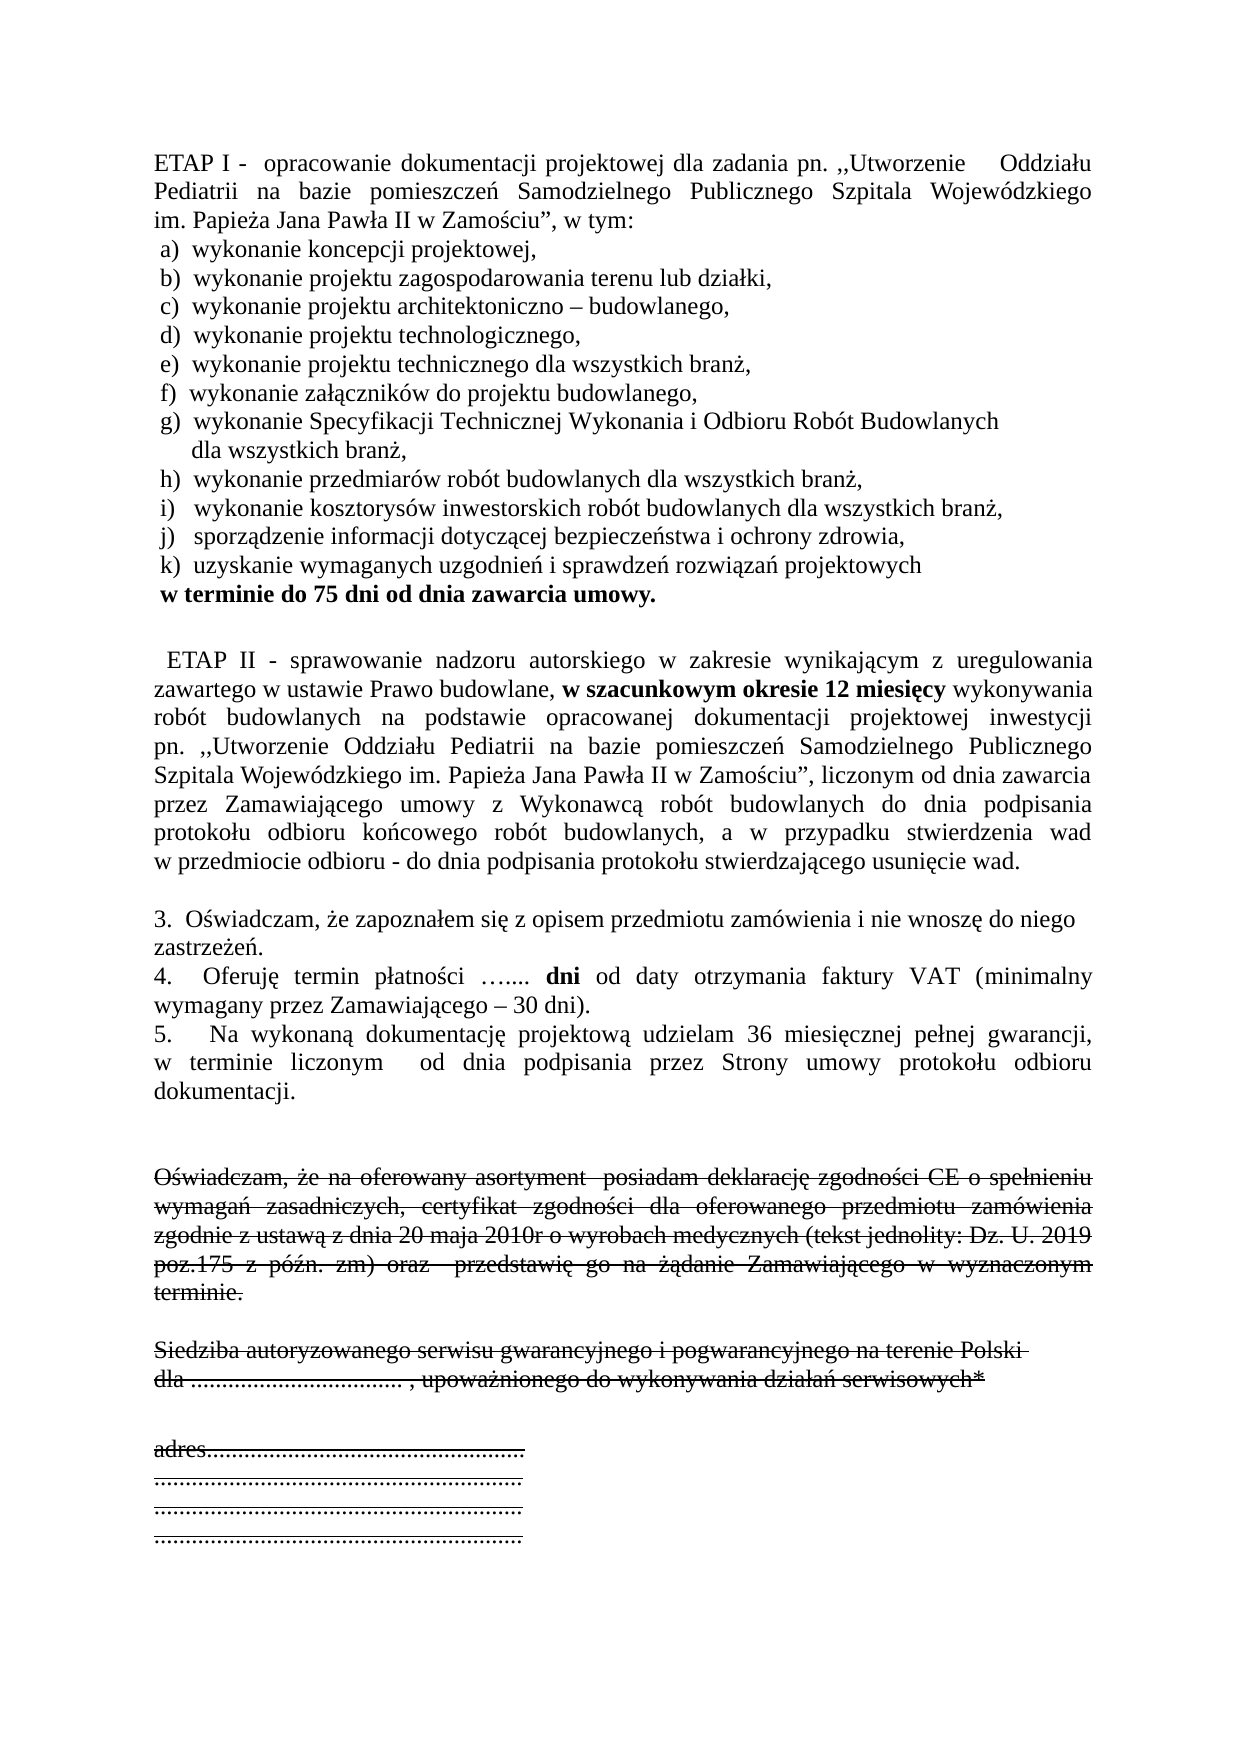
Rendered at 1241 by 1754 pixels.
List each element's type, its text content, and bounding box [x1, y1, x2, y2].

list ETAP II - sprawowanie nadzoru autorskiego w zakresie wynikającym z uregulowania zawartego w ustawie Prawo budowlane, w szacunkowym okresie 12 miesięcy wykonywania robót budowlanych na podstawie opracowanej dokumentacji projektowej inwestycji pn. ,,Utworzenie Oddziału Pediatrii na bazie pomieszczeń Samodzielnego Publicznego Szpitala Wojewódzkiego im. Papieża Jana Pawła II w Zamościu”, liczonym od dnia zawarcia przez Zamawiającego umowy z Wykonawcą robót budowlanych do dnia podpisania protokołu odbioru końcowego robót budowlanych, a w przypadku stwierdzenia wad w przedmiocie odbioru - do dnia podpisania protokołu stwierdzającego usunięcie wad. [153, 645, 1093, 875]
list d) wykonanie projektu technologicznego, [153, 320, 1093, 349]
text ........................................................... [153, 1462, 1093, 1491]
list ETAP I - opracowanie dokumentacji projektowej dla zadania pn. ,,Utworzenie Oddziału Pediatrii na bazie pomieszczeń Samodzielnego Publicznego Szpitala Wojewódzkiego im. Papieża Jana Pawła II w Zamościu”, w tym: [153, 148, 1093, 234]
list g) wykonanie Specyfikacji Technicznej Wykonania i Odbioru Robót Budowlanych [153, 406, 1093, 435]
list a) wykonanie koncepcji projektowej, [153, 234, 1093, 263]
list 4. Oferuję termin płatności ….... dni od daty otrzymania faktury VAT (minimalny wymagany przez Zamawiającego – 30 dni). [153, 961, 1093, 1019]
list k) uzyskanie wymaganych uzgodnień i sprawdzeń rozwiązań projektowych [153, 550, 1093, 579]
text ........................................................... [153, 1491, 1093, 1520]
list w terminie do 75 dni od dnia zawarcia umowy. [153, 579, 1093, 608]
text ........................................................... [153, 1520, 1093, 1549]
text Oświadczam, że na oferowany asortyment posiadam deklarację zgodności CE o spełnieniu wymagań zasadniczych, certyfikat zgodności dla oferowanego przedmiotu zamówienia zgodnie z ustawą z dnia 20 maja 2010r o wyrobach medycznych (tekst jednolity: Dz. U. 2019 poz.175 z późn. zm) oraz przedstawię go na żądanie Zamawiającego w wyznaczonym terminie. [153, 1162, 1093, 1178]
list h) wykonanie przedmiarów robót budowlanych dla wszystkich branż, [153, 464, 1093, 493]
list dla wszystkich branż, [153, 435, 1093, 464]
list b) wykonanie projektu zagospodarowania terenu lub działki, [153, 263, 1093, 291]
text 5. Na wykonaną dokumentację projektową udzielam 36 miesięcznej pełnej gwarancji, w terminie liczonym od dnia podpisania przez Strony umowy protokołu odbioru dokumentacji. [153, 1019, 1093, 1105]
list e) wykonanie projektu technicznego dla wszystkich branż, [153, 349, 1093, 378]
list c) wykonanie projektu architektoniczno – budowlanego, [153, 291, 1093, 320]
text adres................................................... [153, 1434, 1093, 1462]
list i) wykonanie kosztorysów inwestorskich robót budowlanych dla wszystkich branż, [153, 493, 1093, 521]
text Oświadczam, że na oferowany asortyment posiadam deklarację zgodności CE o spełnieniu wymagań zasadniczych, certyfikat zgodności dla oferowanego przedmiotu zamówienia zgodnie z ustawą z dnia 20 maja 2010r o wyrobach medycznych (tekst jednolity: Dz. U. 2019 poz.175 z późn. zm) oraz przedstawię go na żądanie Zamawiającego w wyznaczonym terminie. [153, 1179, 1093, 1207]
list j) sporządzenie informacji dotyczącej bezpieczeństwa i ochrony zdrowia, [153, 521, 1093, 550]
text Oświadczam, że na oferowany asortyment posiadam deklarację zgodności CE o spełnieniu wymagań zasadniczych, certyfikat zgodności dla oferowanego przedmiotu zamówienia zgodnie z ustawą z dnia 20 maja 2010r o wyrobach medycznych (tekst jednolity: Dz. U. 2019 poz.175 z późn. zm) oraz przedstawię go na żądanie Zamawiającego w wyznaczonym terminie. [153, 1265, 1093, 1306]
list Oświadczam, że zapoznałem się z opisem przedmiotu zamówienia i nie wnoszę do niego zastrzeżeń. [153, 904, 1093, 961]
list f) wykonanie załączników do projektu budowlanego, [153, 378, 1093, 406]
text Siedziba autoryzowanego serwisu gwarancyjnego i pogwarancyjnego na terenie Polski dla .................................. , upoważnionego do wykonywania działań serwisowych* [153, 1335, 1093, 1392]
text Oświadczam, że na oferowany asortyment posiadam deklarację zgodności CE o spełnieniu wymagań zasadniczych, certyfikat zgodności dla oferowanego przedmiotu zamówienia zgodnie z ustawą z dnia 20 maja 2010r o wyrobach medycznych (tekst jednolity: Dz. U. 2019 poz.175 z późn. zm) oraz przedstawię go na żądanie Zamawiającego w wyznaczonym terminie. [153, 1208, 1093, 1264]
